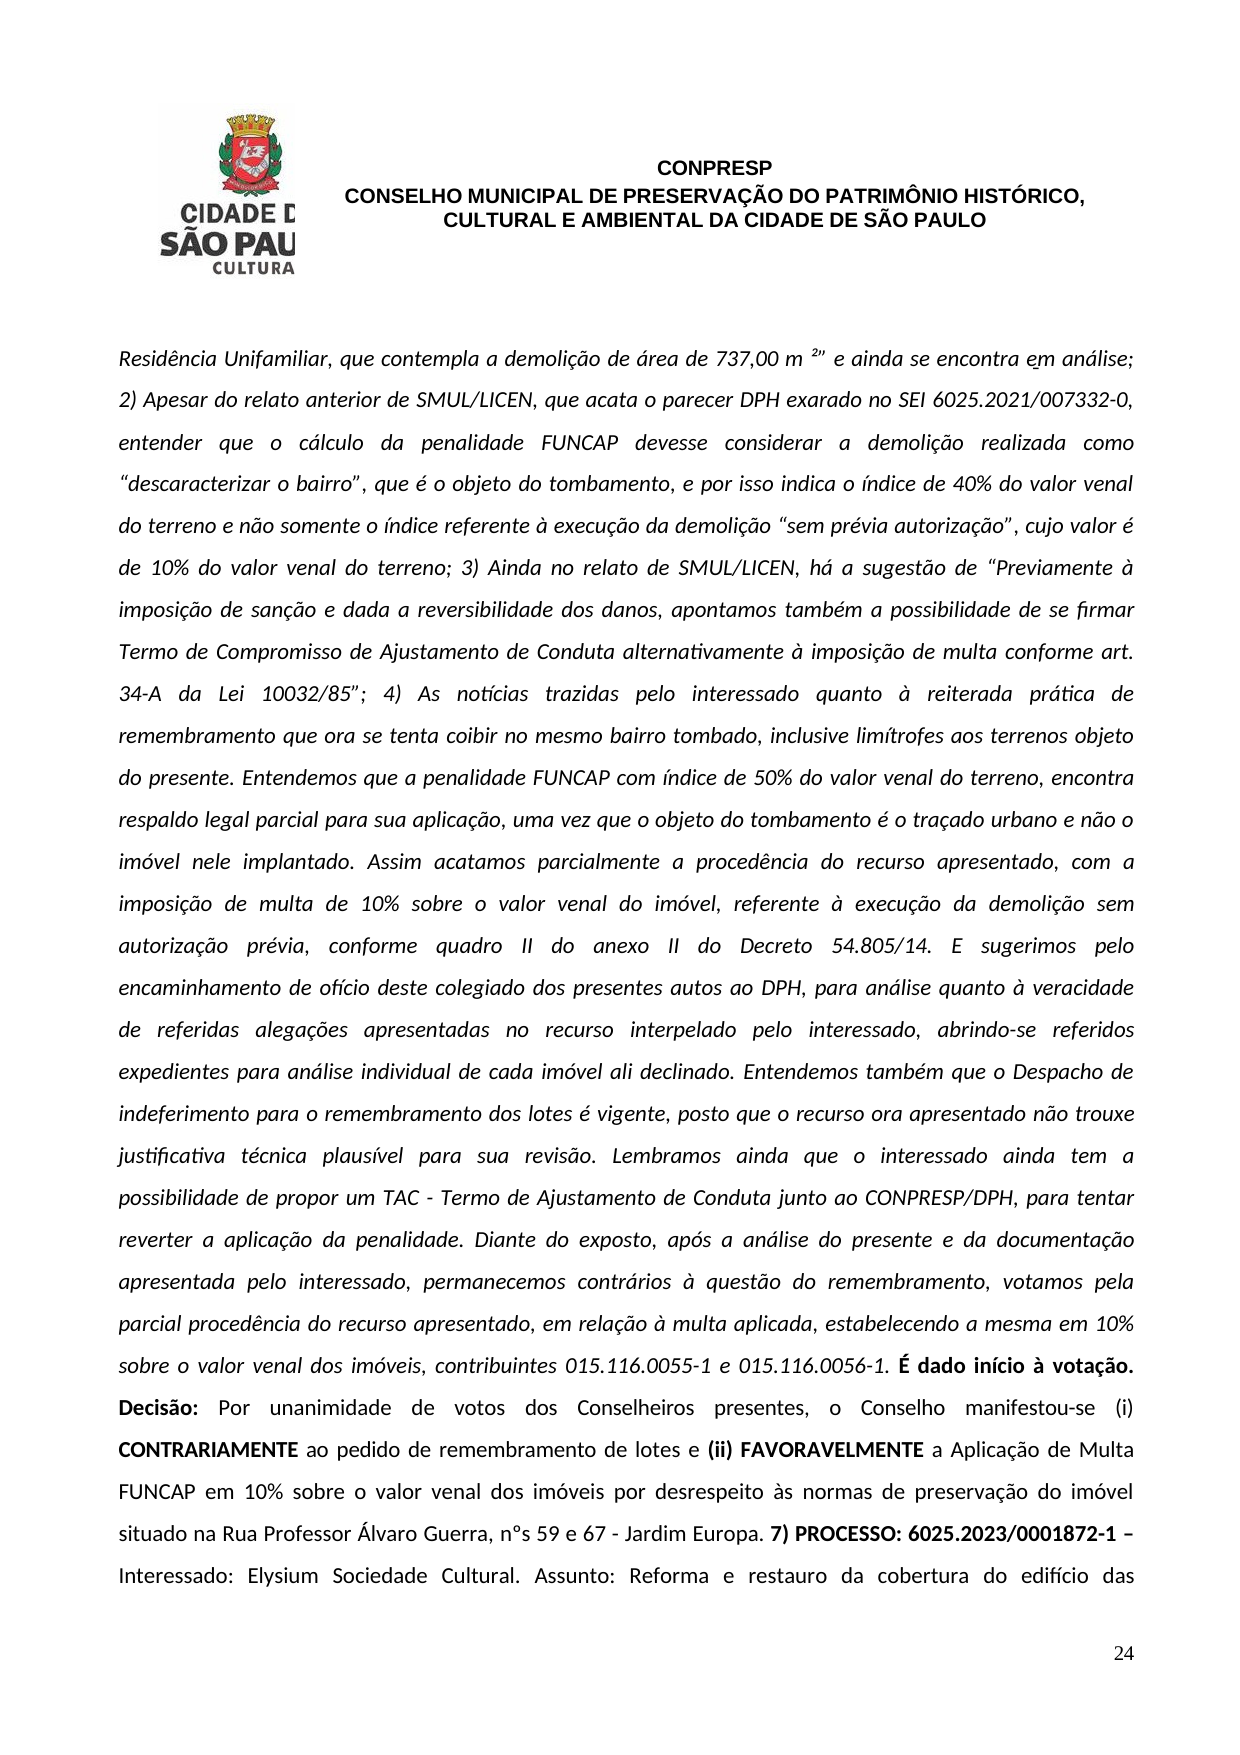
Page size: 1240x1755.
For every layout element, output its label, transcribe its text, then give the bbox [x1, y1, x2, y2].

text Residência Unifamiliar, que contempla a demolição de área de 737,00 m ²” e ainda se encontra em análise; 2) Apesar do relato anterior de SMUL/LICEN, que acata o parecer DPH exarado no SEI 6025.2021/007332-0, entender que o cálculo da penalidade FUNCAP devesse considerar a demolição realizada como “descaracterizar o bairro”, que é o objeto do tombamento, e por isso indica o índice de 40% do valor venal do terreno e não somente o índice referente à execução da demolição “sem prévia autorização”, cujo valor é de 10% do valor venal do terreno; 3) Ainda no relato de SMUL/LICEN, há a sugestão de “Previamente à imposição de sanção e dada a reversibilidade dos danos, apontamos também a possibilidade de se firmar Termo de Compromisso de Ajustamento de Conduta alternativamente à imposição de multa conforme art. 34-A da Lei 10032/85”; 4) As notícias trazidas pelo interessado quanto à reiterada prática de remembramento que ora se tenta coibir no mesmo bairro tombado, inclusive limítrofes aos terrenos objeto do presente. Entendemos que a penalidade FUNCAP com índice de 50% do valor venal do terreno, encontra respaldo legal parcial para sua aplicação, uma vez que o objeto do tombamento é o traçado urbano e não o imóvel nele implantado. Assim acatamos parcialmente a procedência do recurso apresentado, com a imposição de multa de 10% sobre o valor venal do imóvel, referente à execução da demolição sem autorização prévia, conforme quadro II do anexo II do Decreto 54.805/14. E sugerimos pelo encaminhamento de ofício deste colegiado dos presentes autos ao DPH, para análise quanto à veracidade de referidas alegações apresentadas no recurso interpelado pelo interessado, abrindo-se referidos expedientes para análise individual de cada imóvel ali declinado. Entendemos também que o Despacho de indeferimento para o remembramento dos lotes é vigente, posto que o recurso ora apresentado não trouxe justificativa técnica plausível para sua revisão. Lembramos ainda que o interessado ainda tem a possibilidade de propor um TAC - Termo de Ajustamento de Conduta junto ao CONPRESP/DPH, para tentar reverter a aplicação da penalidade. Diante do exposto, após a análise do presente e da documentação apresentada pelo interessado, permanecemos contrários à questão do remembramento, votamos pela parcial procedência do recurso apresentado, em relação à multa aplicada, estabelecendo a mesma em 10% sobre o valor venal dos imóveis, contribuintes 015.116.0055-1 e 015.116.0056-1. É dado início à votação. Decisão: Por unanimidade de votos dos Conselheiros presentes, o Conselho manifestou-se (i) CONTRARIAMENTE ao pedido de remembramento de lotes e (ii) FAVORAVELMENTE a Aplicação de Multa FUNCAP em 10% sobre o valor venal dos imóveis por desrespeito às normas de preservação do imóvel situado na Rua Professor Álvaro Guerra, nºs 59 e 67 - Jardim Europa. 7) PROCESSO: 6025.2023/0001872-1 – Interessado: Elysium Sociedade Cultural. Assunto: Reforma e restauro da cobertura do edifício das [118, 344, 1135, 1589]
